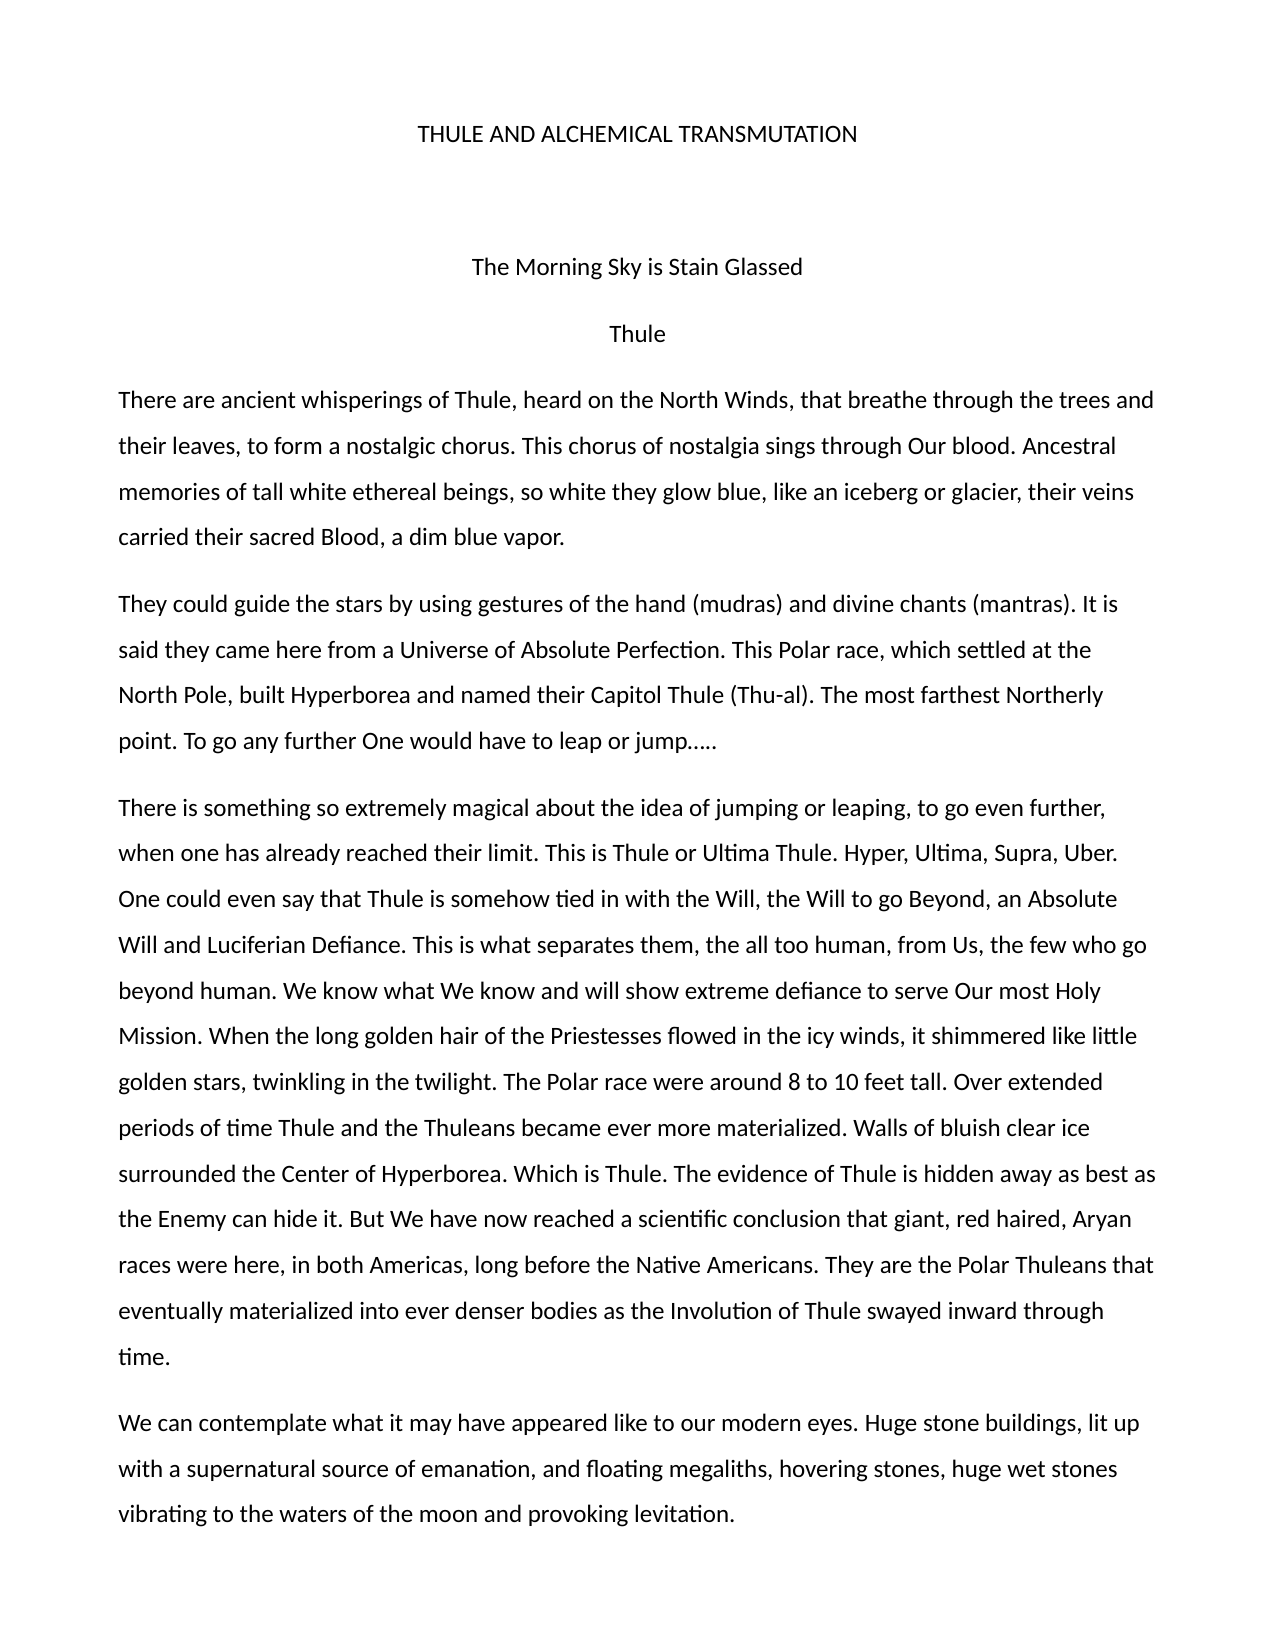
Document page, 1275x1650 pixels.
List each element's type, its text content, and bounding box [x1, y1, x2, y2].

text There are ancient whisperings of Thule, heard on the North Winds, that breathe through the trees and their leaves, to form a nostalgic chorus. This chorus of nostalgia sings through Our blood. Ancestral memories of tall white ethereal beings, so white they glow blue, like an iceberg or glacier, their veins carried their sacred Blood, a dim blue vapor. [118, 384, 1157, 552]
text THULE AND ALCHEMICAL TRANSMUTATION [118, 118, 1157, 149]
text Thule [118, 318, 1157, 348]
text We can contemplate what it may have appeared like to our modern eyes. Huge stone buildings, lit up with a supernatural source of emanation, and floating megaliths, hovering stones, huge wet stones vibrating to the waters of the moon and provoking levitation. [118, 1407, 1157, 1529]
text There is something so extremely magical about the idea of jumping or leaping, to go even further, when one has already reached their limit. This is Thule or Ultima Thule. Hyper, Ultima, Supra, Uber. One could even say that Thule is somehow tied in with the Will, the Will to go Beyond, an Absolute Will and Luciferian Defiance. This is what separates them, the all too human, from Us, the few who go beyond human. We know what We know and will show extreme defiance to serve Our most Holy Mission. When the long golden hair of the Priestesses flowed in the icy winds, it shimmered like little golden stars, twinkling in the twilight. The Polar race were around 8 to 10 feet tall. Over extended periods of time Thule and the Thuleans became ever more materialized. Walls of bluish clear ice surrounded the Center of Hyperborea. Which is Thule. The evidence of Thule is hidden away as best as the Enemy can hide it. But We have now reached a scientific conclusion that giant, red haired, Aryan races were here, in both Americas, long before the Native Americans. They are the Polar Thuleans that eventually materialized into ever denser bodies as the Involution of Thule swayed inward through time. [118, 792, 1157, 1371]
text They could guide the stars by using gestures of the hand (mudras) and divine chants (mantras). It is said they came here from a Universe of Absolute Perfection. This Polar race, which settled at the North Pole, built Hyperborea and named their Capitol Thule (Thu-al). The most farthest Northerly point. To go any further One would have to leap or jump….. [118, 588, 1157, 756]
text The Morning Sky is Stain Glassed [118, 251, 1157, 282]
